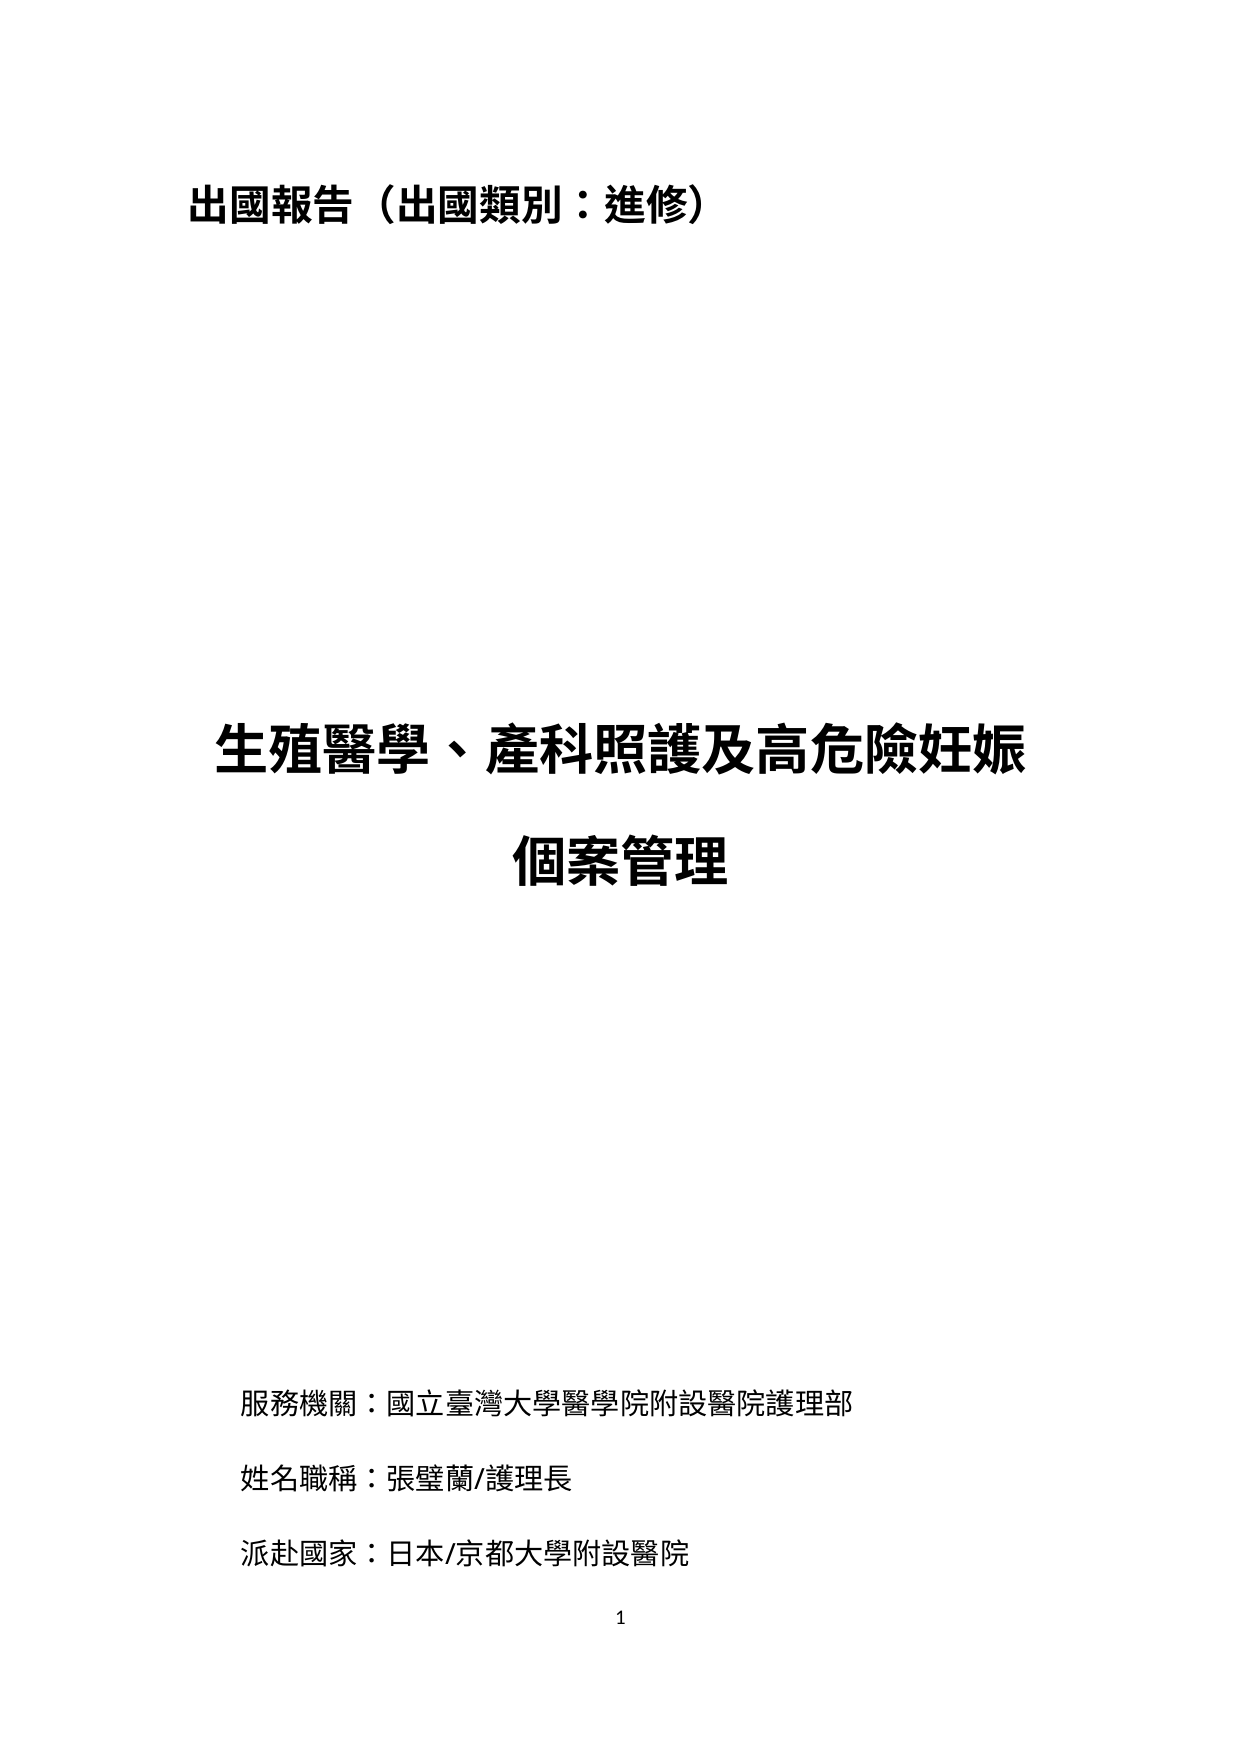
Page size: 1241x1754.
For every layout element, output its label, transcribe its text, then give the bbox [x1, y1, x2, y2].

text 出國報告（出國類別：進修） [187, 164, 1053, 239]
text 個案管理 [187, 802, 1053, 914]
text 派赴國家：日本/京都大學附設醫院 [187, 1514, 1053, 1589]
text 生殖醫學、產科照護及高危險妊娠 [187, 689, 1053, 802]
text 姓名職稱：張璧蘭/護理長 [187, 1439, 1053, 1514]
text 服務機關：國立臺灣大學醫學院附設醫院護理部 [187, 1364, 1053, 1439]
